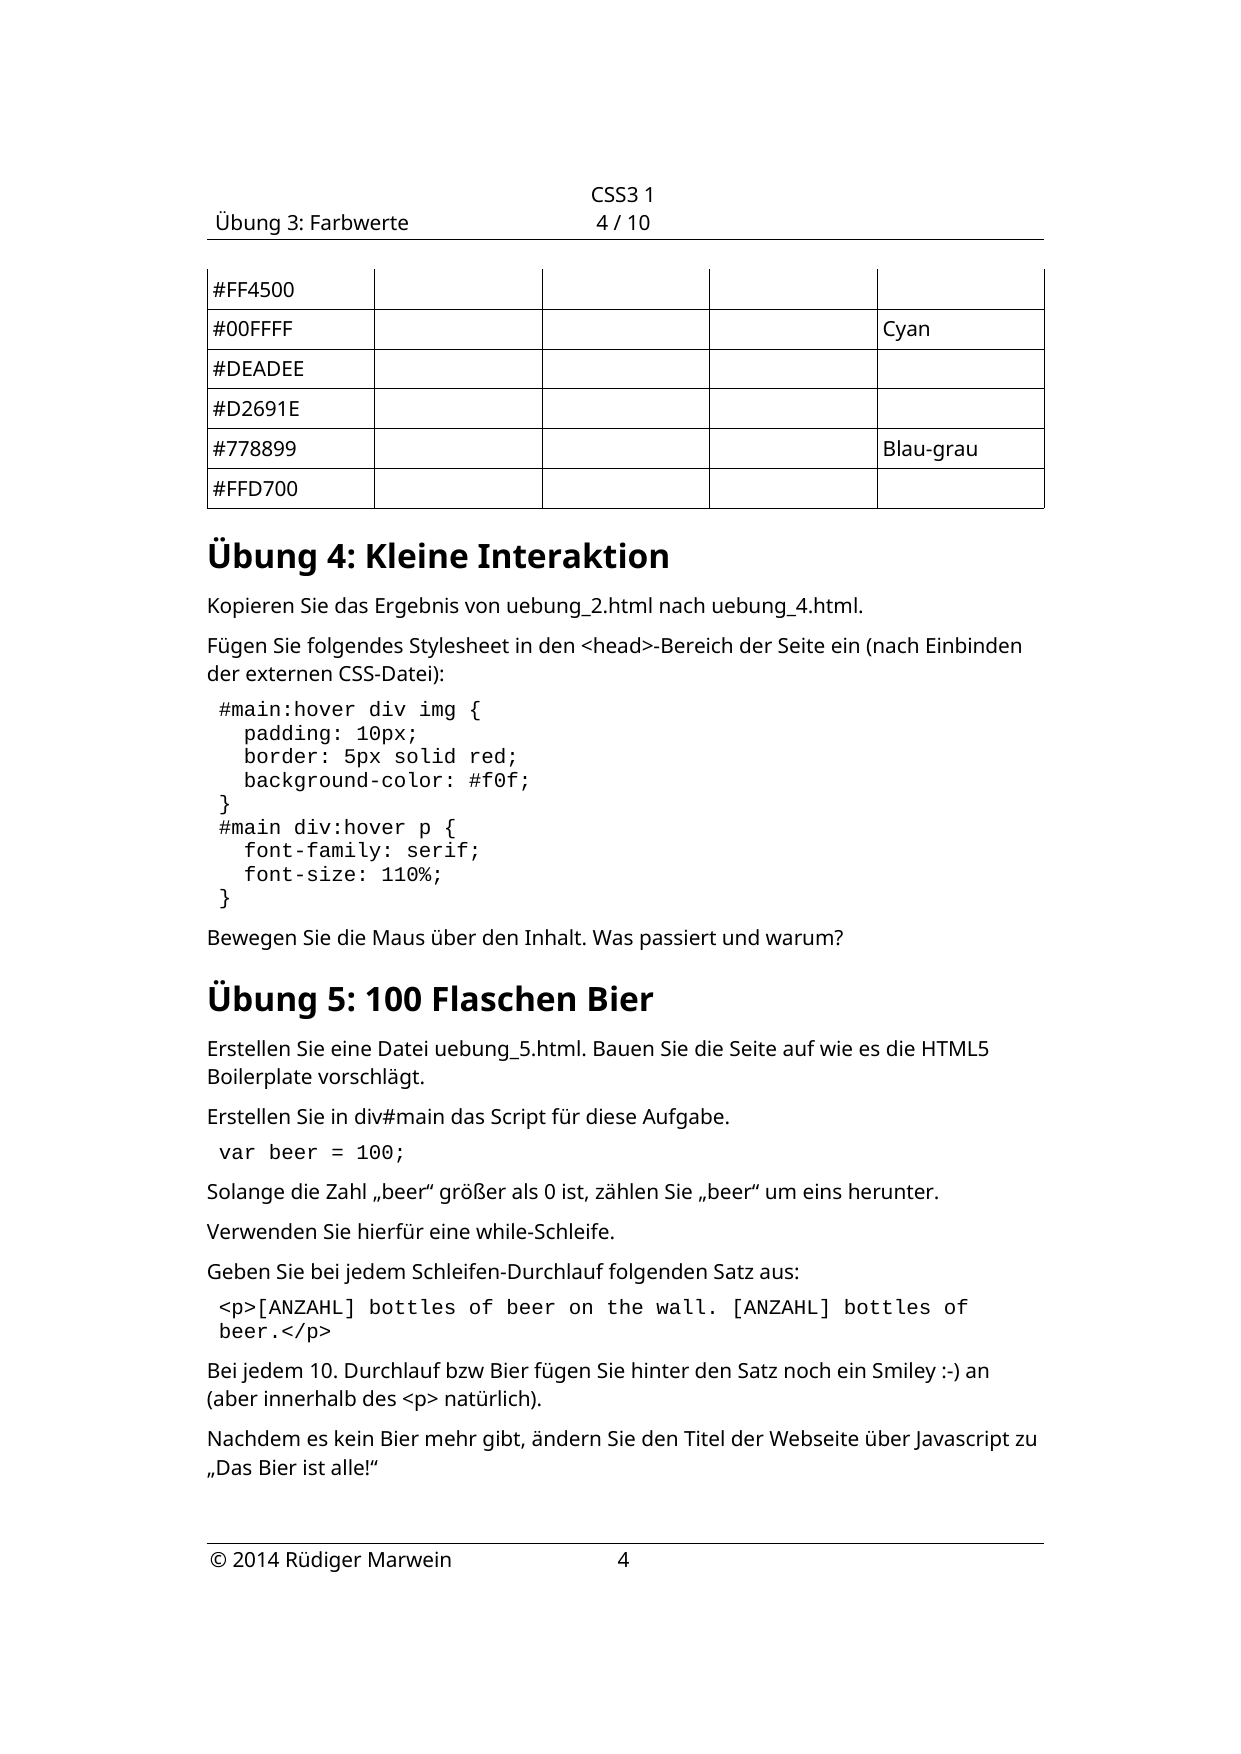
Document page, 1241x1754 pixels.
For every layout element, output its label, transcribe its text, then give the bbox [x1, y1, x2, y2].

text Fügen Sie folgendes Stylesheet in den <head>-Bereich der Seite ein (nach Einbinden der externen CSS-Datei): [207, 631, 1044, 687]
table_cell [878, 469, 1044, 508]
text #main:hover div img { [218, 699, 1044, 723]
table_cell [543, 269, 709, 309]
table_cell [543, 469, 709, 508]
table_cell [543, 389, 709, 428]
text background-color: #f0f; [218, 770, 1044, 793]
table_cell [543, 350, 709, 388]
table_cell [375, 269, 542, 309]
table_cell [543, 429, 709, 468]
text Bewegen Sie die Maus über den Inhalt. Was passiert und warum? [207, 923, 1044, 951]
text font-size: 110%; [218, 864, 1044, 887]
text border: 5px solid red; [218, 746, 1044, 770]
table_cell #00FFFF [208, 310, 374, 349]
text Solange die Zahl „beer“ größer als 0 ist, zählen Sie „beer“ um eins herunter. [207, 1177, 1044, 1206]
table_cell [710, 389, 877, 428]
text } [218, 887, 1044, 911]
text <p>[ANZAHL] bottles of beer on the wall. [ANZAHL] bottles of beer.</p> [218, 1297, 1044, 1344]
table_cell [710, 269, 877, 309]
text } [218, 793, 1044, 817]
table_cell #DEADEE [208, 350, 374, 388]
table_cell #778899 [208, 429, 374, 468]
table_cell #FF4500 [208, 269, 374, 309]
table_cell #D2691E [208, 389, 374, 428]
table_cell [375, 429, 542, 468]
table_cell Cyan [878, 310, 1044, 349]
table_cell [710, 350, 877, 388]
text Erstellen Sie in div#main das Script für diese Aufgabe. [207, 1102, 1044, 1130]
table_cell [878, 350, 1044, 388]
text Kopieren Sie das Ergebnis von uebung_2.html nach uebung_4.html. [207, 591, 1044, 619]
text Erstellen Sie eine Datei uebung_5.html. Bauen Sie die Seite auf wie es die HTML5 Boilerplate vorschlägt. [207, 1034, 1044, 1090]
subtitle Übung 4: Kleine Interaktion [207, 533, 1044, 578]
table_cell [878, 389, 1044, 428]
text var beer = 100; [218, 1142, 1044, 1166]
table_cell [375, 350, 542, 388]
table_cell [375, 389, 542, 428]
table_cell [878, 269, 1044, 309]
subtitle Übung 5: 100 Flaschen Bier [207, 976, 1044, 1021]
text font-family: serif; [218, 840, 1044, 864]
table_cell [710, 429, 877, 468]
table_cell [375, 310, 542, 349]
table_cell [543, 310, 709, 349]
table_cell [710, 469, 877, 508]
text Bei jedem 10. Durchlauf bzw Bier fügen Sie hinter den Satz noch ein Smiley :-) an (aber innerhalb des <p> natürlich). [207, 1356, 1044, 1413]
text #main div:hover p { [218, 817, 1044, 840]
table_cell [710, 310, 877, 349]
text Geben Sie bei jedem Schleifen-Durchlauf folgenden Satz aus: [207, 1257, 1044, 1286]
table_cell #FFD700 [208, 469, 374, 508]
text padding: 10px; [218, 723, 1044, 746]
table_cell Blau-grau [878, 429, 1044, 468]
text Nachdem es kein Bier mehr gibt, ändern Sie den Titel der Webseite über Javascript zu „Das Bier ist alle!“ [207, 1424, 1044, 1481]
table_cell [375, 469, 542, 508]
text Verwenden Sie hierfür eine while-Schleife. [207, 1217, 1044, 1246]
